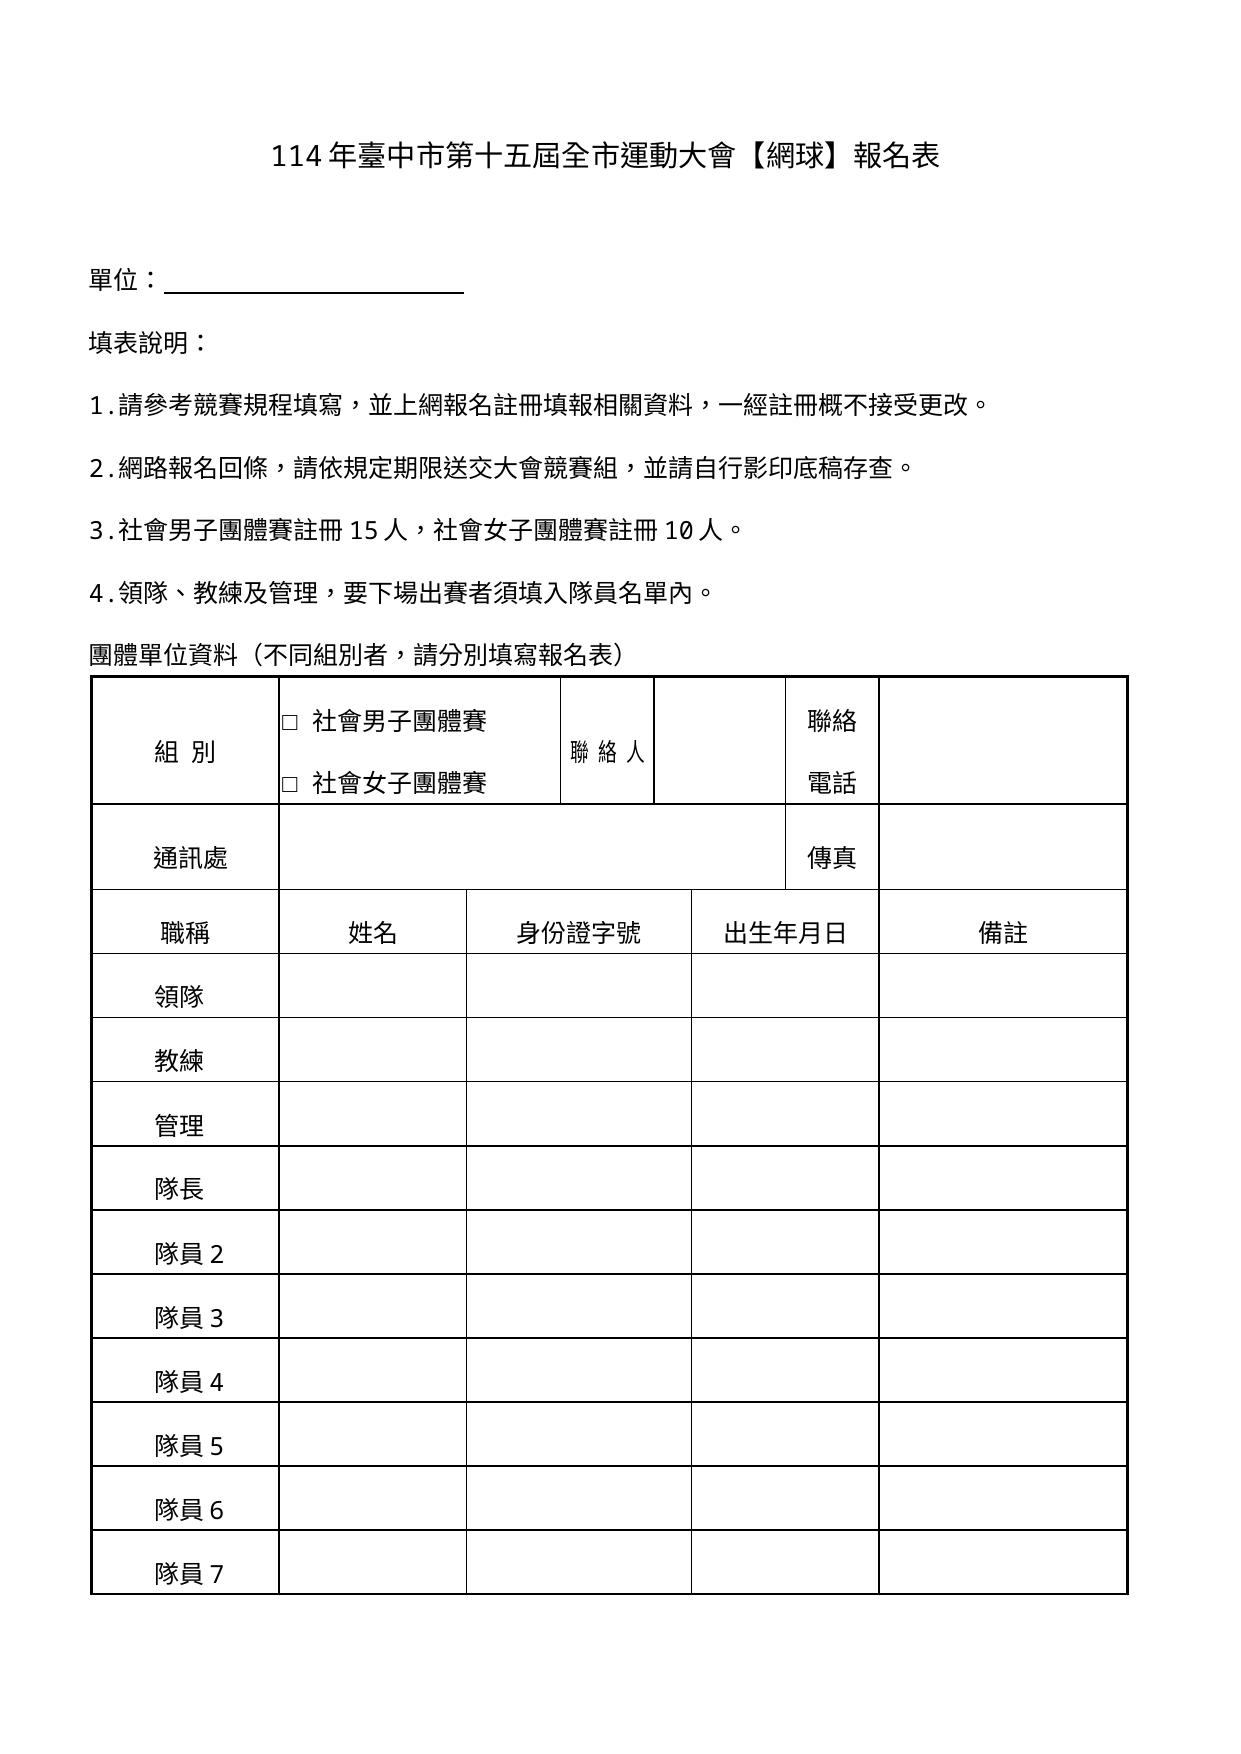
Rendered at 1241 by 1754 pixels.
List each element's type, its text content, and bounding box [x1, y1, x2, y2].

table_header 聯絡 電話 [786, 678, 878, 803]
table_cell [880, 1467, 1126, 1529]
table_cell [692, 1018, 878, 1081]
table_header 組 別 [93, 678, 278, 803]
text 3.社會男子團體賽註冊15人，社會女子團體賽註冊10人。 [89, 487, 1122, 550]
table_cell [467, 1211, 691, 1273]
table_header [655, 678, 785, 803]
text 1.請參考競賽規程填寫，並上網報名註冊填報相關資料，一經註冊概不接受更改。 [89, 362, 1122, 425]
table_cell [692, 1531, 878, 1593]
table_cell 隊員4 [93, 1339, 278, 1401]
table_cell 隊員7 [93, 1531, 278, 1593]
table_cell [692, 954, 878, 1017]
table_cell [280, 1339, 466, 1401]
table_cell [280, 1531, 466, 1593]
table_cell [692, 1275, 878, 1337]
table_cell 隊員3 [93, 1275, 278, 1337]
table_cell [880, 1018, 1126, 1081]
table_cell [880, 1211, 1126, 1273]
table_cell 姓名 [280, 890, 466, 953]
table_cell [467, 1082, 691, 1145]
table_cell 教練 [93, 1018, 278, 1081]
table_cell [880, 1339, 1126, 1401]
table_cell 隊員5 [93, 1403, 278, 1465]
table_cell [692, 1082, 878, 1145]
table_cell [280, 1275, 466, 1337]
table_cell [280, 805, 785, 889]
table_cell 傳真 [786, 805, 878, 889]
table_cell [280, 954, 466, 1017]
table_cell [467, 1531, 691, 1593]
table_cell [467, 1403, 691, 1465]
text 114年臺中市第十五屆全市運動大會【網球】報名表 [89, 112, 1122, 175]
table_header □ 社會男子團體賽 □ 社會女子團體賽 [280, 678, 560, 803]
table_cell [692, 1211, 878, 1273]
table_cell [280, 1403, 466, 1465]
table_cell [880, 805, 1126, 889]
table_cell [880, 1275, 1126, 1337]
text 2.網路報名回條，請依規定期限送交大會競賽組，並請自行影印底稿存查。 [89, 425, 1122, 487]
table_cell [692, 1339, 878, 1401]
table_cell [467, 1467, 691, 1529]
table_header [880, 678, 1126, 803]
table_cell [880, 1082, 1126, 1145]
table_header 聯 絡 人 [561, 678, 653, 803]
table_cell [467, 954, 691, 1017]
table_cell [280, 1211, 466, 1273]
table_cell 隊長 [93, 1147, 278, 1209]
table_cell [467, 1018, 691, 1081]
table_cell 身份證字號 [467, 890, 691, 953]
table_cell [880, 1531, 1126, 1593]
table_cell [692, 1147, 878, 1209]
table_cell [280, 1018, 466, 1081]
table_cell 備註 [880, 890, 1126, 953]
table_cell [467, 1147, 691, 1209]
text 團體單位資料（不同組別者，請分別填寫報名表） [89, 612, 1122, 675]
table_cell 職稱 [93, 890, 278, 953]
table_cell 隊員2 [93, 1211, 278, 1273]
text 單位： [89, 237, 1122, 300]
table_cell [280, 1082, 466, 1145]
table_cell 領隊 [93, 954, 278, 1017]
table_cell [280, 1467, 466, 1529]
table_cell [467, 1275, 691, 1337]
table_cell [467, 1339, 691, 1401]
table_cell 隊員6 [93, 1467, 278, 1529]
text 4.領隊、教練及管理，要下場出賽者須填入隊員名單內。 [89, 550, 1122, 612]
table_cell [880, 1403, 1126, 1465]
table_cell [880, 1147, 1126, 1209]
table_cell 管理 [93, 1082, 278, 1145]
table_cell [880, 954, 1126, 1017]
table_cell 通訊處 [93, 805, 278, 889]
table_cell [692, 1403, 878, 1465]
table_cell [280, 1147, 466, 1209]
text 填表說明： [89, 300, 1122, 362]
table_cell 出生年月日 [692, 890, 878, 953]
table_cell [692, 1467, 878, 1529]
